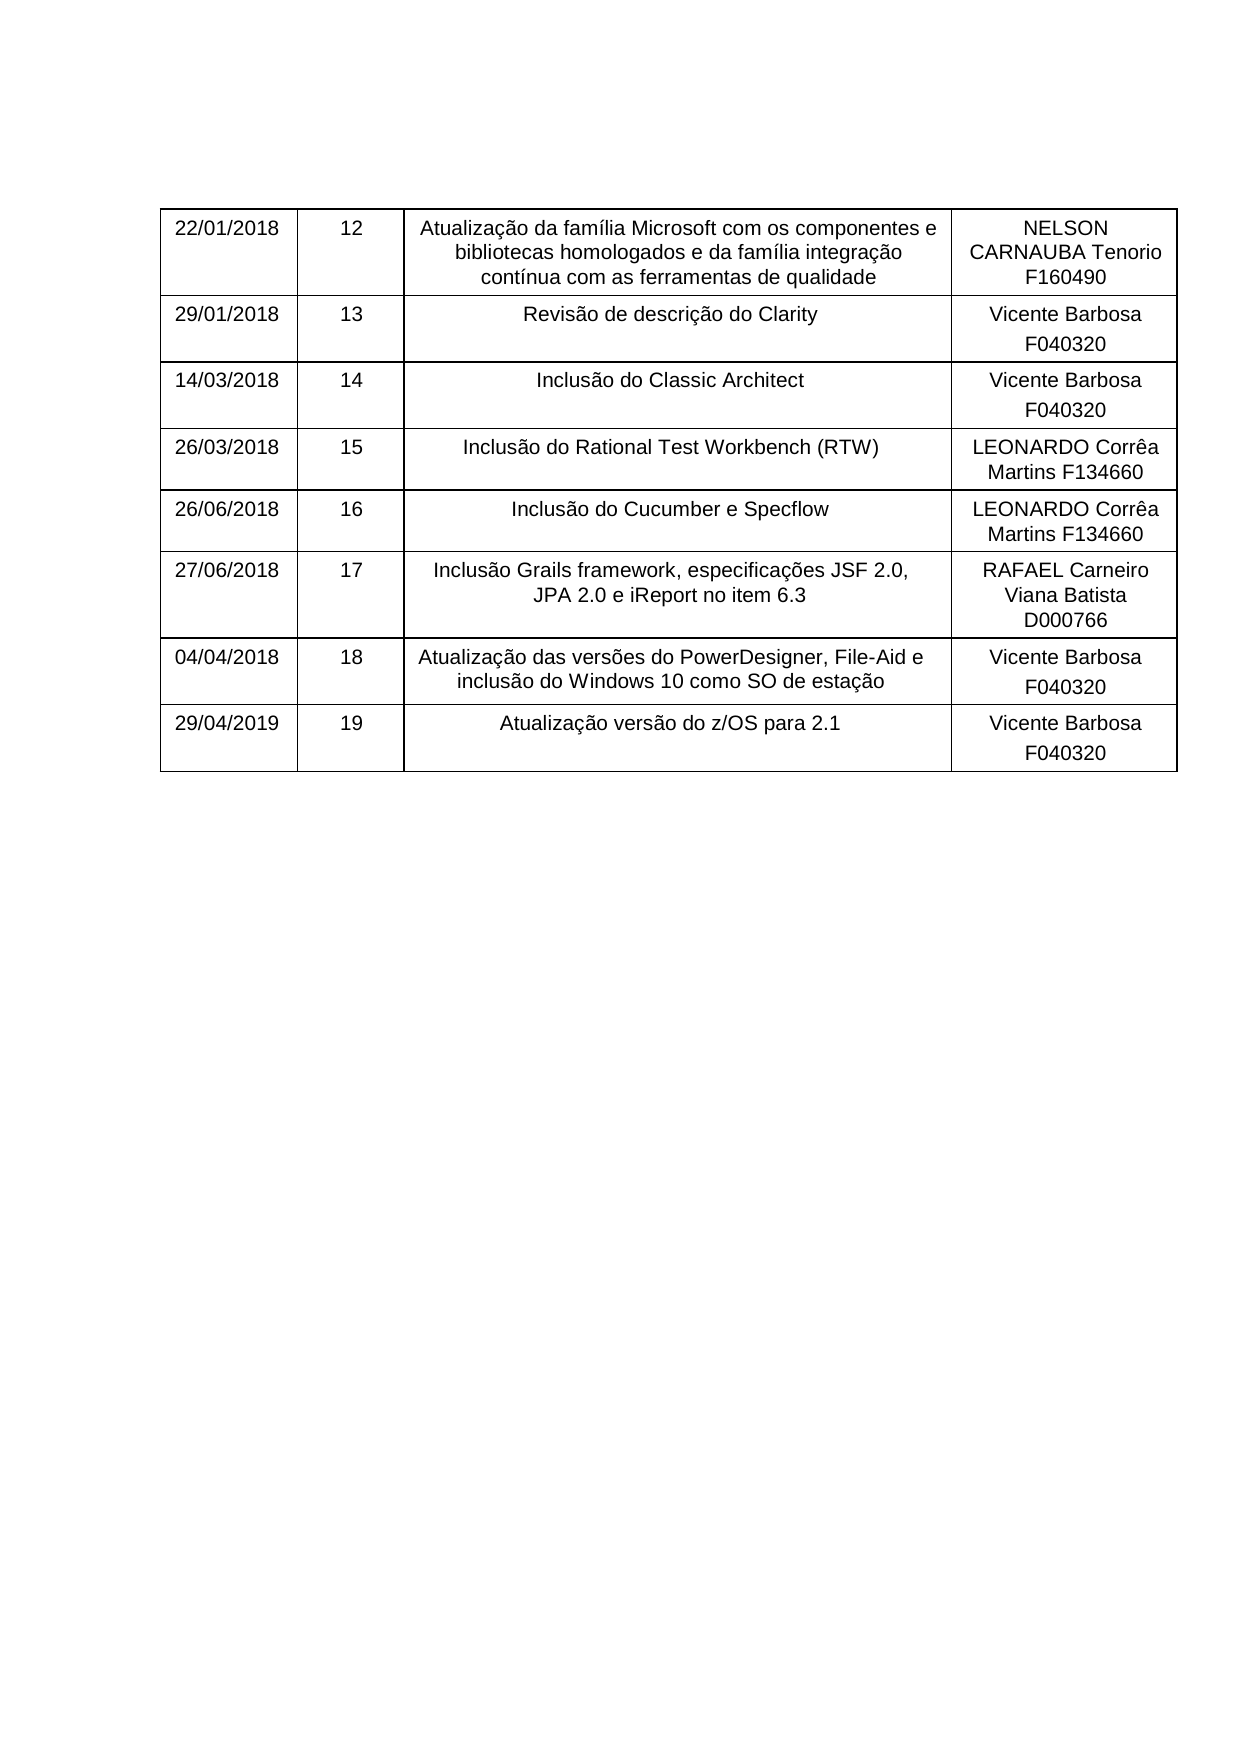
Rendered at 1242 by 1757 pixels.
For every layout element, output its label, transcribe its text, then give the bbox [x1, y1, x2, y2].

table_cell LEONARDO Corrêa Martins F134660 [952, 429, 1176, 489]
table_cell 04/04/2018 [161, 639, 297, 704]
table_cell 18 [298, 639, 403, 704]
table_cell LEONARDO Corrêa Martins F134660 [952, 491, 1176, 551]
table_cell Vicente Barbosa F040320 [952, 639, 1176, 704]
table_cell 27/06/2018 [161, 552, 297, 637]
table_cell 14 [298, 363, 403, 427]
table_cell 14/03/2018 [161, 363, 297, 427]
table_header Atualização da família Microsoft com os componentes e bibliotecas homologados e da família integração contínua com as ferramentas de qualidade [405, 210, 951, 294]
table_cell 19 [298, 705, 403, 771]
table_cell Atualização das versões do PowerDesigner, File-Aid e inclusão do Windows 10 como SO de estação [405, 639, 951, 704]
table_cell Revisão de descrição do Clarity [405, 296, 951, 361]
table_header NELSON CARNAUBA Tenorio F160490 [952, 210, 1176, 294]
table_cell Inclusão do Rational Test Workbench (RTW) [405, 429, 951, 489]
table_cell 29/04/2019 [161, 705, 297, 771]
table_cell 26/03/2018 [161, 429, 297, 489]
table_cell Atualização versão do z/OS para 2.1 [405, 705, 951, 771]
table_header 22/01/2018 [161, 210, 297, 294]
table_cell Inclusão Grails framework, especificações JSF 2.0, JPA 2.0 e iReport no item 6.3 [405, 552, 951, 637]
table_cell 26/06/2018 [161, 491, 297, 551]
table_cell 29/01/2018 [161, 296, 297, 361]
table_cell 17 [298, 552, 403, 637]
table_cell Inclusão do Classic Architect [405, 363, 951, 427]
table_cell Inclusão do Cucumber e Specflow [405, 491, 951, 551]
table_cell RAFAEL Carneiro Viana Batista D000766 [952, 552, 1176, 637]
table_header 12 [298, 210, 403, 294]
table_cell Vicente Barbosa F040320 [952, 296, 1176, 361]
table_cell Vicente Barbosa F040320 [952, 363, 1176, 427]
table_cell 16 [298, 491, 403, 551]
table_cell 13 [298, 296, 403, 361]
table_cell 15 [298, 429, 403, 489]
table_cell Vicente Barbosa F040320 [952, 705, 1176, 771]
